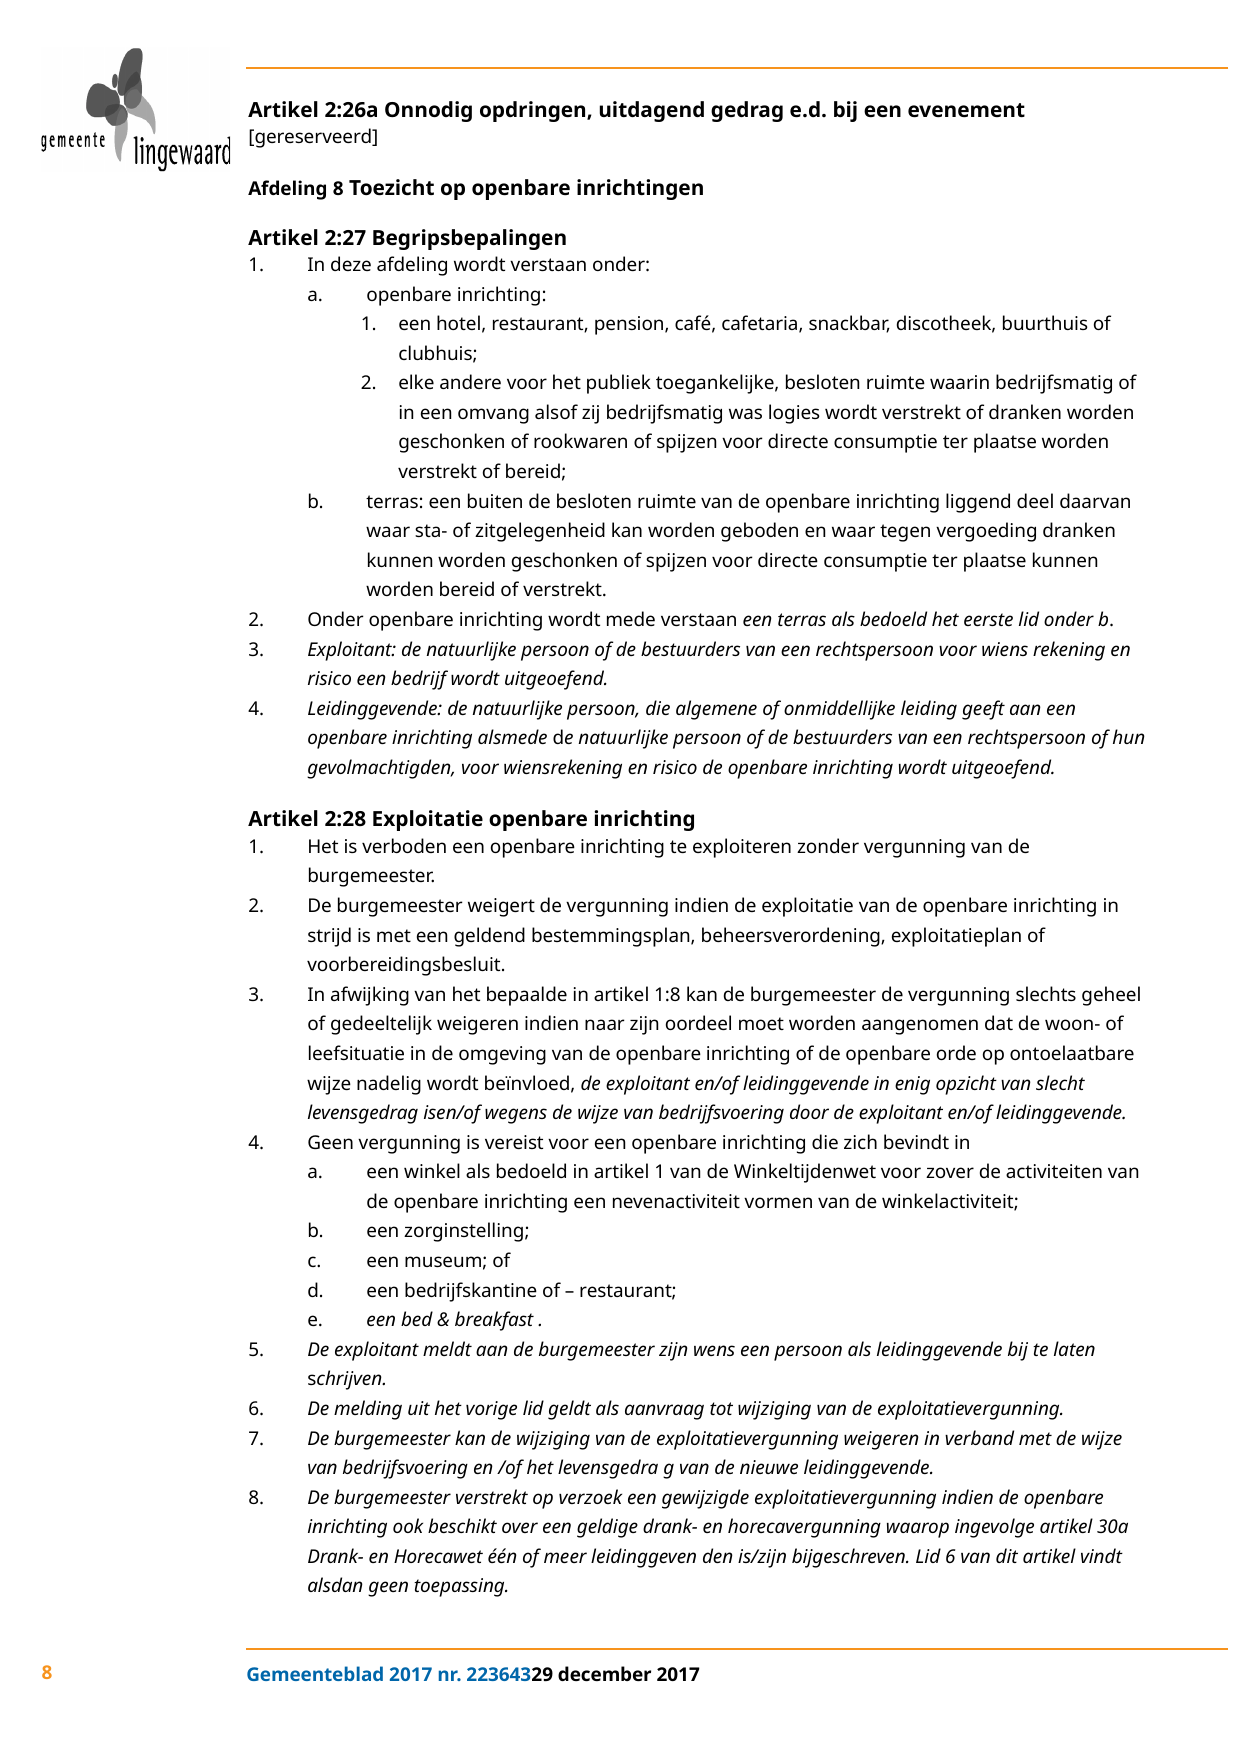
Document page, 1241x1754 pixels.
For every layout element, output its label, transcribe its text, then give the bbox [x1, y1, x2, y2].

list een bedrijfskantine of – restaurant; [307, 1277, 1152, 1302]
list elke andere voor het publiek toegankelijke, besloten ruimte waarin bedrijfsmatig of in een omvang alsof zij bedrijfsmatig was logies wordt verstrekt of dranken worden geschonken of rookwaren of spijzen voor directe consumptie ter plaatse worden verstrekt of bereid; [361, 369, 1152, 484]
list openbare inrichting: [307, 281, 1152, 307]
list Leidinggevende: de natuurlijke persoon, die algemene of onmiddellijke leiding geeft aan een openbare inrichting alsmede de natuurlijke persoon of de bestuurders van een rechtspersoon of hun gevolmachtigden, voor wiensrekening en risico de openbare inrichting wordt uitgeoefend. [248, 695, 1152, 780]
text Afdeling 8 Toezicht op openbare inrichtingen [248, 173, 1152, 202]
list De burgemeester weigert de vergunning indien de exploitatie van de openbare inrichting in strijd is met een geldend bestemmingsplan, beheersverordening, exploitatieplan of voorbereidingsbesluit. [248, 892, 1152, 977]
list een museum; of [307, 1247, 1152, 1273]
list een zorginstelling; [307, 1218, 1152, 1243]
picture [41, 47, 231, 172]
text Artikel 2:28 Exploitatie openbare inrichting [248, 804, 1152, 833]
list In afwijking van het bepaalde in artikel 1:8 kan de burgemeester de vergunning slechts geheel of gedeeltelijk weigeren indien naar zijn oordeel moet worden aangenomen dat de woon- of leefsituatie in de omgeving van de openbare inrichting of de openbare orde op ontoelaatbare wijze nadelig wordt beïnvloed, de exploitant en/of leidinggevende in enig opzicht van slecht levensgedrag isen/of wegens de wijze van bedrijfsvoering door de exploitant en/of leidinggevende. [248, 981, 1152, 1125]
list een hotel, restaurant, pension, café, cafetaria, snackbar, discotheek, buurthuis of clubhuis; [361, 310, 1152, 366]
list De exploitant meldt aan de burgemeester zijn wens een persoon als leidinggevende bij te laten schrijven. [248, 1336, 1152, 1391]
list In deze afdeling wordt verstaan onder: [248, 251, 1152, 277]
text Artikel 2:26a Onnodig opdringen, uitdagend gedrag e.d. bij een evenement [248, 95, 1152, 123]
list De melding uit het vorige lid geldt als aanvraag tot wijziging van de exploitatievergunning. [248, 1395, 1152, 1421]
list De burgemeester kan de wijziging van de exploitatievergunning weigeren in verband met de wijze van bedrijfsvoering en /of het levensgedra g van de nieuwe leidinggevende. [248, 1425, 1152, 1480]
list Onder openbare inrichting wordt mede verstaan een terras als bedoeld het eerste lid onder b. [248, 606, 1152, 632]
list Het is verboden een openbare inrichting te exploiteren zonder vergunning van de burgemeester. [248, 833, 1152, 888]
text Artikel 2:27 Begripsbepalingen [248, 223, 1152, 251]
text [gereserveerd] [248, 123, 1152, 149]
list Exploitant: de natuurlijke persoon of de bestuurders van een rechtspersoon voor wiens rekening en risico een bedrijf wordt uitgeoefend. [248, 636, 1152, 691]
list terras: een buiten de besloten ruimte van de openbare inrichting liggend deel daarvan waar sta- of zitgelegenheid kan worden geboden en waar tegen vergoeding dranken kunnen worden geschonken of spijzen voor directe consumptie ter plaatse kunnen worden bereid of verstrekt. [307, 488, 1152, 602]
list De burgemeester verstrekt op verzoek een gewijzigde exploitatievergunning indien de openbare inrichting ook beschikt over een geldige drank- en horecavergunning waarop ingevolge artikel 30a Drank- en Horecawet één of meer leidinggeven den is/zijn bijgeschreven. Lid 6 van dit artikel vindt alsdan geen toepassing. [248, 1484, 1152, 1598]
list een winkel als bedoeld in artikel 1 van de Winkeltijdenwet voor zover de activiteiten van de openbare inrichting een nevenactiviteit vormen van de winkelactiviteit; [307, 1158, 1152, 1214]
list Geen vergunning is vereist voor een openbare inrichting die zich bevindt in [248, 1129, 1152, 1154]
list een bed & breakfast . [307, 1306, 1152, 1332]
